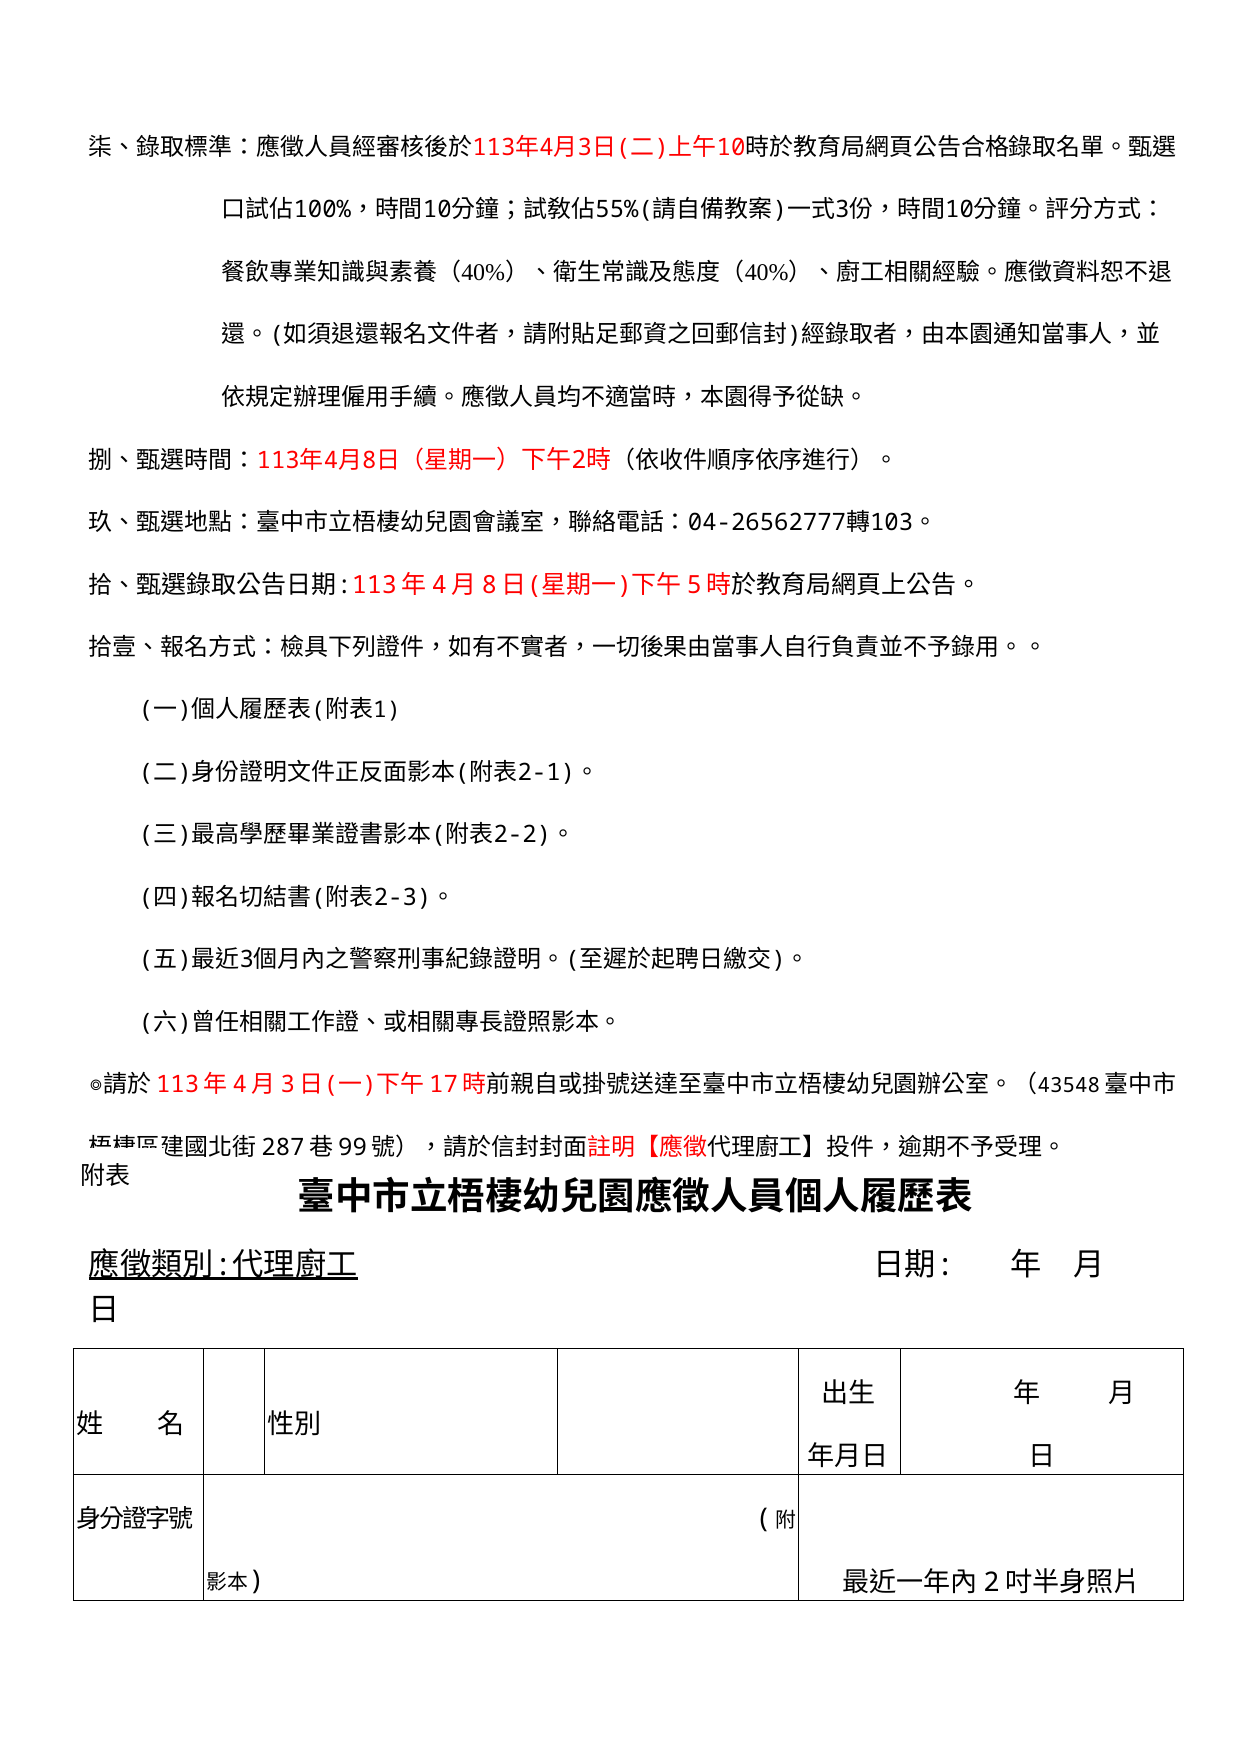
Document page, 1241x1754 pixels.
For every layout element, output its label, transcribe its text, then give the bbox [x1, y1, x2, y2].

text ◎請於113年4月3日(一)下午17時前親自或掛號送達至臺中市立梧棲幼兒園辦公室。（43548臺中市梧棲區建國北街287巷99號），請於信封封面註明【應徵代理廚工】投件，逾期不予受理。 [89, 1041, 1181, 1166]
text 拾、甄選錄取公告日期:113年4月8日(星期一)下午5時於教育局網頁上公告。 [89, 541, 1181, 603]
text 捌、甄選時間：113年4月8日（星期一）下午2時（依收件順序依序進行）。 [89, 416, 1181, 478]
text (一)個人履歷表(附表1) [139, 666, 1181, 728]
table_header 性別 [265, 1349, 557, 1474]
text 附表1 [80, 1156, 150, 1193]
text (二)身份證明文件正反面影本(附表2-1)。 [139, 728, 1181, 791]
text (五)最近3個月內之警察刑事紀錄證明。(至遲於起聘日繳交)。 [139, 916, 1181, 978]
text (三)最高學歷畢業證書影本(附表2-2)。 [139, 791, 1181, 853]
table_header [204, 1349, 264, 1474]
text 應徵類別:代理廚工 日期: 年 月 日 [89, 1239, 1181, 1329]
text 應徵類別:代理廚工 日期: 年 月 日 [65, 1148, 165, 1201]
table_cell (附影本) [204, 1475, 798, 1600]
text 拾壹、報名方式：檢具下列證件，如有不實者，一切後果由當事人自行負責並不予錄用。。 [89, 603, 1181, 666]
text 臺中市立梧棲幼兒園應徵人員個人履歷表 [89, 1166, 1181, 1220]
table_header 年 月 日 [901, 1349, 1183, 1474]
table_header 姓 名 [74, 1349, 203, 1474]
text (六)曾任相關工作證、或相關專長證照影本。 [89, 978, 1181, 1041]
table_header [558, 1349, 798, 1474]
table_header 出生 年月日 [799, 1349, 900, 1474]
text 玖、甄選地點：臺中市立梧棲幼兒園會議室，聯絡電話：04-26562777轉103。 [89, 478, 1181, 541]
text 柒、錄取標準：應徵人員經審核後於113年4月3日(二)上午10時於教育局網頁公告合格錄取名單。甄選口試佔100%，時間10分鐘；試敎佔55%(請自備教案)一式3份，時間10分鐘。評分方式：餐飲專業知識與素養（40%）、衛生常識及態度（40%）、廚工相關經驗。應徵資料恕不退還。(如須退還報名文件者，請附貼足郵資之回郵信封)經錄取者，由本園通知當事人，並依規定辦理僱用手續。應徵人員均不適當時，本園得予從缺。 [89, 103, 1181, 416]
table_cell 身分證字號 [74, 1475, 203, 1600]
table_cell 最近一年內2吋半身照片 [799, 1475, 1183, 1600]
text (四)報名切結書(附表2-3)。 [139, 853, 1181, 916]
